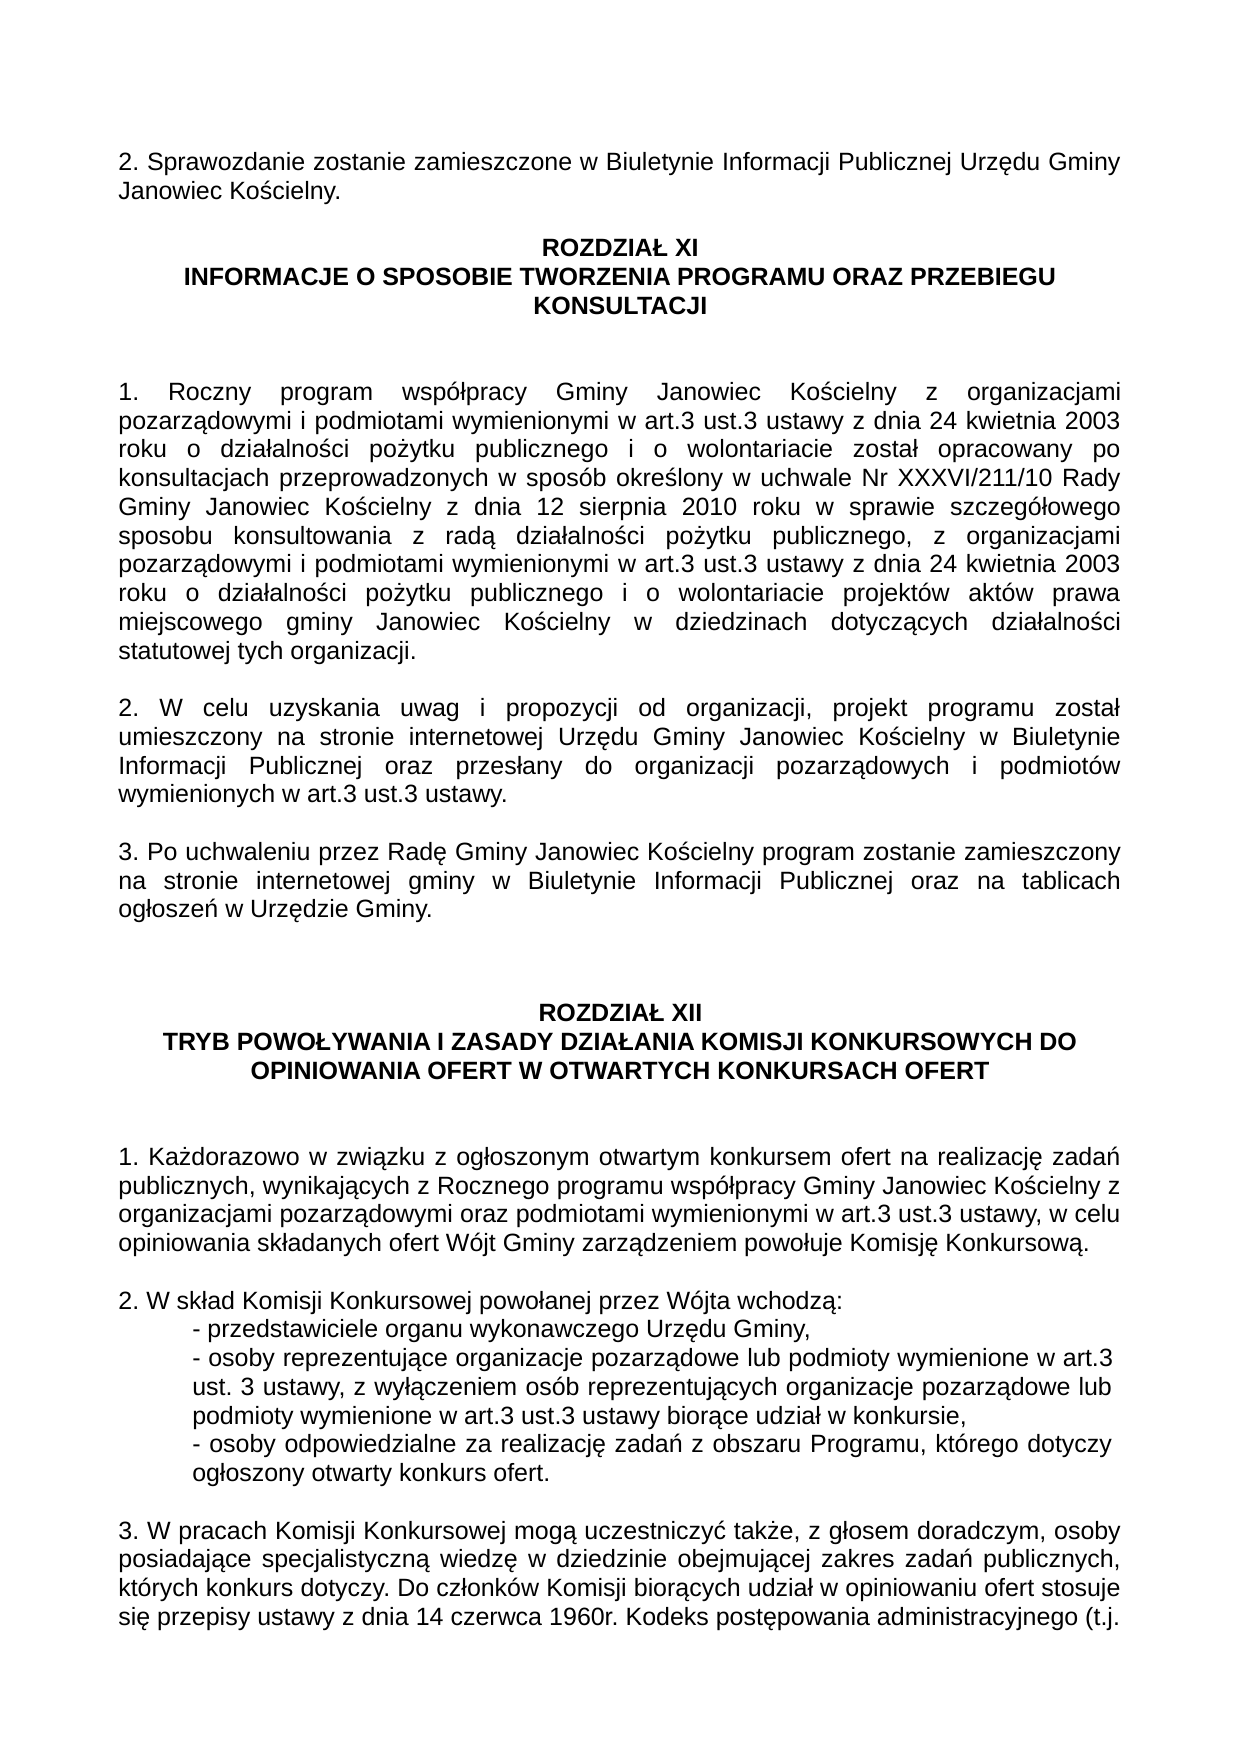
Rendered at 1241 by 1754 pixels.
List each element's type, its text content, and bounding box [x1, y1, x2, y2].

text 3. W pracach Komisji Konkursowej mogą uczestniczyć także, z głosem doradczym, osoby posiadające specjalistyczną wiedzę w dziedzinie obejmującej zakres zadań publicznych, których konkurs dotyczy. Do członków Komisji biorących udział w opiniowaniu ofert stosuje się przepisy ustawy z dnia 14 czerwca 1960r. Kodeks postępowania administracyjnego (t.j. [118, 1487, 1122, 1631]
text 2. W skład Komisji Konkursowej powołanej przez Wójta wchodzą: [118, 1257, 1122, 1314]
text 3. Po uchwaleniu przez Radę Gminy Janowiec Kościelny program zostanie zamieszczony na stronie internetowej gminy w Biuletynie Informacji Publicznej oraz na tablicach ogłoszeń w Urzędzie Gminy. [118, 808, 1122, 923]
text ROZDZIAŁ XI [118, 233, 1122, 262]
text ROZDZIAŁ XII [118, 998, 1122, 1027]
text 2. Sprawozdanie zostanie zamieszczone w Biuletynie Informacji Publicznej Urzędu Gminy Janowiec Kościelny. [118, 147, 1122, 204]
text - osoby odpowiedzialne za realizację zadań z obszaru Programu, którego dotyczy ogłoszony otwarty konkurs ofert. [118, 1429, 1122, 1487]
text INFORMACJE O SPOSOBIE TWORZENIA PROGRAMU ORAZ PRZEBIEGU KONSULTACJI [118, 262, 1122, 319]
text 1. Każdorazowo w związku z ogłoszonym otwartym konkursem ofert na realizację zadań publicznych, wynikających z Rocznego programu współpracy Gminy Janowiec Kościelny z organizacjami pozarządowymi oraz podmiotami wymienionymi w art.3 ust.3 ustawy, w celu opiniowania składanych ofert Wójt Gminy zarządzeniem powołuje Komisję Konkursową. [118, 1142, 1122, 1257]
text TRYB POWOŁYWANIA I ZASADY DZIAŁANIA KOMISJI KONKURSOWYCH DO OPINIOWANIA OFERT W OTWARTYCH KONKURSACH OFERT [118, 1027, 1122, 1084]
text 1. Roczny program współpracy Gminy Janowiec Kościelny z organizacjami pozarządowymi i podmiotami wymienionymi w art.3 ust.3 ustawy z dnia 24 kwietnia 2003 roku o działalności pożytku publicznego i o wolontariacie został opracowany po konsultacjach przeprowadzonych w sposób określony w uchwale Nr XXXVI/211/10 Rady Gminy Janowiec Kościelny z dnia 12 sierpnia 2010 roku w sprawie szczegółowego sposobu konsultowania z radą działalności pożytku publicznego, z organizacjami pozarządowymi i podmiotami wymienionymi w art.3 ust.3 ustawy z dnia 24 kwietnia 2003 roku o działalności pożytku publicznego i o wolontariacie projektów aktów prawa miejscowego gminy Janowiec Kościelny w dziedzinach dotyczących działalności statutowej tych organizacji. [118, 377, 1122, 664]
text - osoby reprezentujące organizacje pozarządowe lub podmioty wymienione w art.3 ust. 3 ustawy, z wyłączeniem osób reprezentujących organizacje pozarządowe lub podmioty wymienione w art.3 ust.3 ustawy biorące udział w konkursie, [118, 1343, 1122, 1429]
text - przedstawiciele organu wykonawczego Urzędu Gminy, [118, 1314, 1122, 1343]
text 2. W celu uzyskania uwag i propozycji od organizacji, projekt programu został umieszczony na stronie internetowej Urzędu Gminy Janowiec Kościelny w Biuletynie Informacji Publicznej oraz przesłany do organizacji pozarządowych i podmiotów wymienionych w art.3 ust.3 ustawy. [118, 664, 1122, 808]
